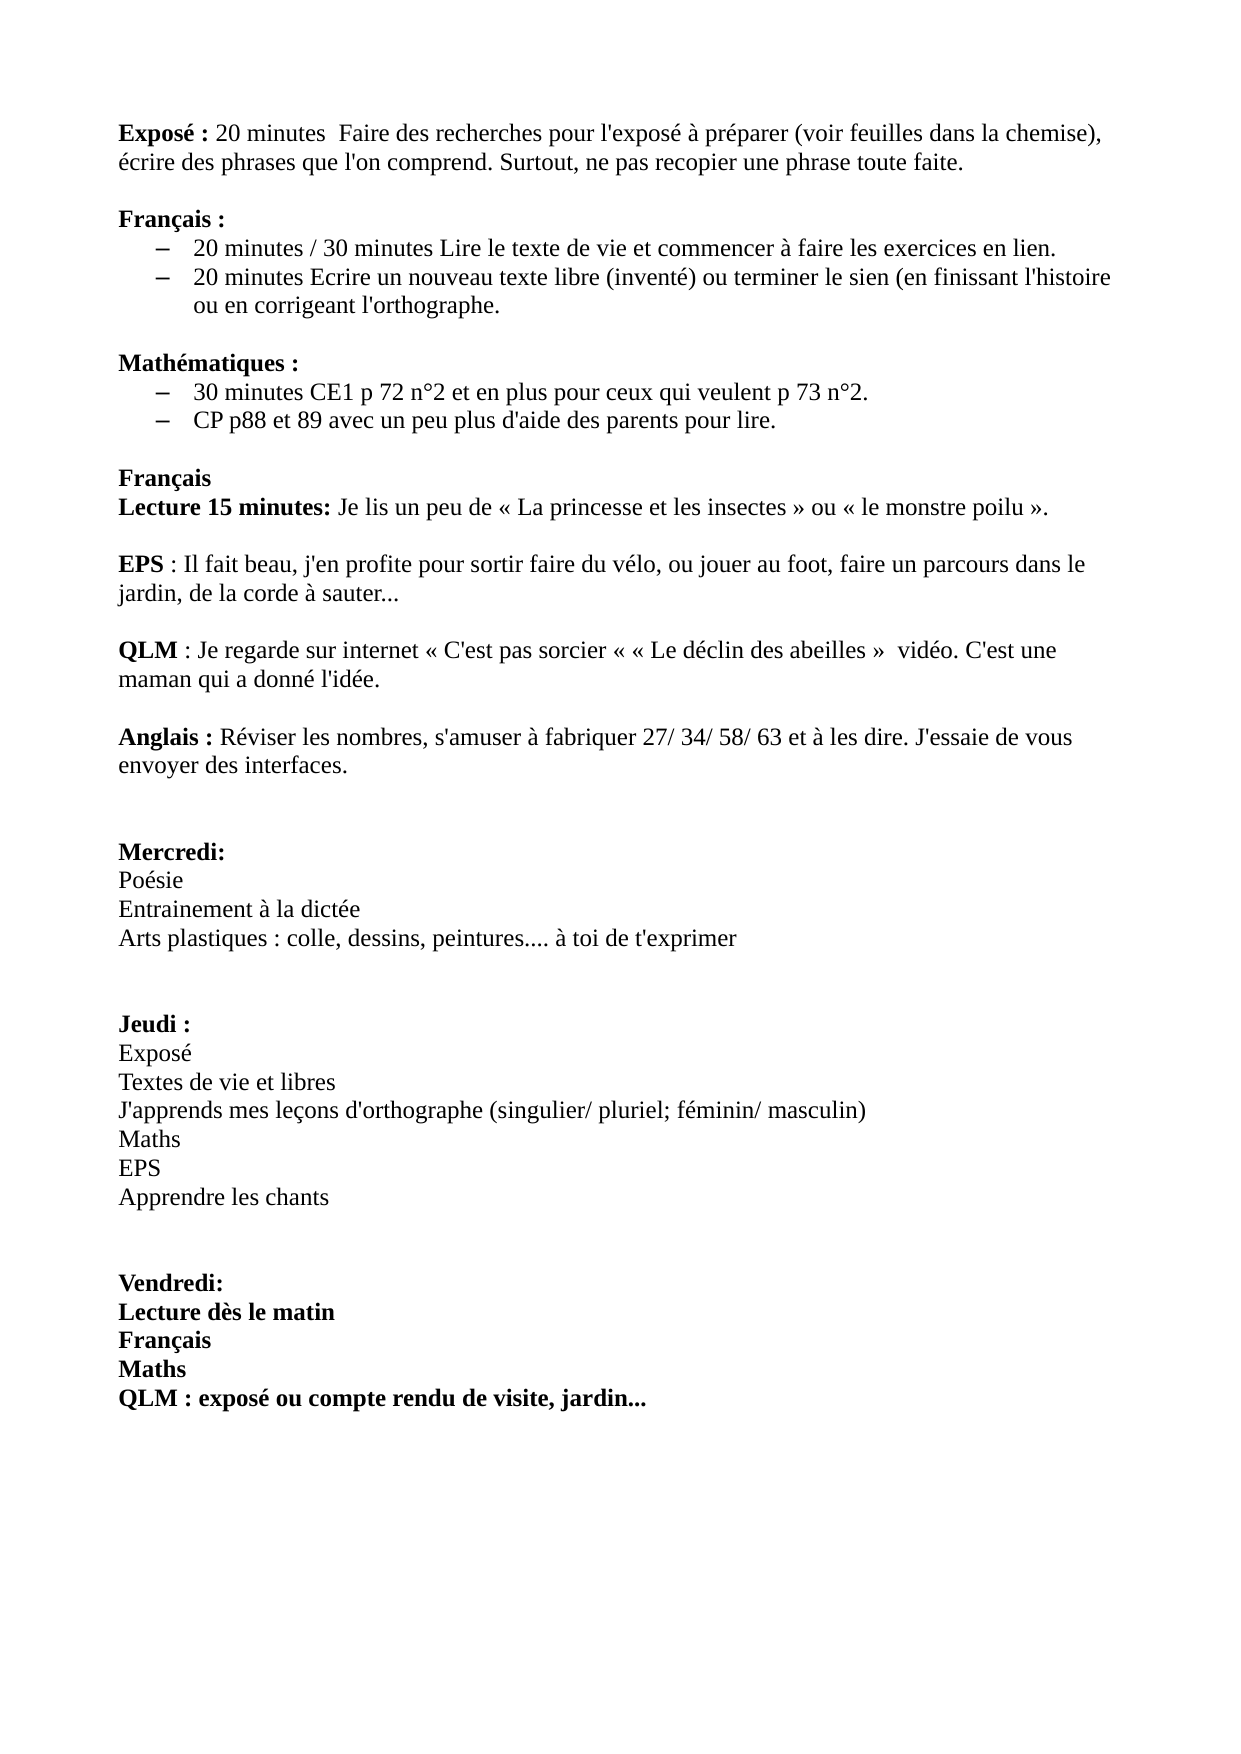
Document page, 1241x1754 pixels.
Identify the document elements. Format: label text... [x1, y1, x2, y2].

text Maths [118, 1124, 1122, 1153]
text Apprendre les chants [118, 1182, 1122, 1211]
list 20 minutes / 30 minutes Lire le texte de vie et commencer à faire les exercices en lien. [156, 233, 1122, 262]
list 20 minutes Ecrire un nouveau texte libre (inventé) ou terminer le sien (en finissant l'histoire ou en corrigeant l'orthographe. [156, 262, 1122, 319]
text Mathématiques : [118, 348, 1122, 377]
text Textes de vie et libres [118, 1067, 1122, 1096]
text Français : [118, 204, 1122, 233]
text Lecture 15 minutes: Je lis un peu de « La princesse et les insectes » ou « le monstre poilu ». [118, 492, 1122, 521]
text Jeudi : [118, 1009, 1122, 1038]
text Arts plastiques : colle, dessins, peintures.... à toi de t'exprimer [118, 923, 1122, 952]
text Poésie [118, 866, 1122, 894]
text QLM : exposé ou compte rendu de visite, jardin... [118, 1383, 1122, 1412]
text EPS [118, 1153, 1122, 1182]
text Anglais : Réviser les nombres, s'amuser à fabriquer 27/ 34/ 58/ 63 et à les dire. J'essaie de vous envoyer des interfaces. [118, 722, 1122, 779]
text Lecture dès le matin [118, 1297, 1122, 1326]
list CP p88 et 89 avec un peu plus d'aide des parents pour lire. [156, 406, 1122, 434]
text Vendredi: [118, 1268, 1122, 1297]
list 30 minutes CE1 p 72 n°2 et en plus pour ceux qui veulent p 73 n°2. [156, 377, 1122, 406]
text Français [118, 1326, 1122, 1354]
text Maths [118, 1354, 1122, 1383]
text EPS : Il fait beau, j'en profite pour sortir faire du vélo, ou jouer au foot, faire un parcours dans le jardin, de la corde à sauter... [118, 549, 1122, 607]
text Français [118, 463, 1122, 492]
text Entrainement à la dictée [118, 894, 1122, 923]
text Exposé : 20 minutes Faire des recherches pour l'exposé à préparer (voir feuilles dans la chemise), écrire des phrases que l'on comprend. Surtout, ne pas recopier une phrase toute faite. [118, 118, 1122, 176]
text Exposé [118, 1038, 1122, 1067]
text J'apprends mes leçons d'orthographe (singulier/ pluriel; féminin/ masculin) [118, 1096, 1122, 1124]
text QLM : Je regarde sur internet « C'est pas sorcier « « Le déclin des abeilles » vidéo. C'est une maman qui a donné l'idée. [118, 636, 1122, 693]
text Mercredi: [118, 837, 1122, 866]
